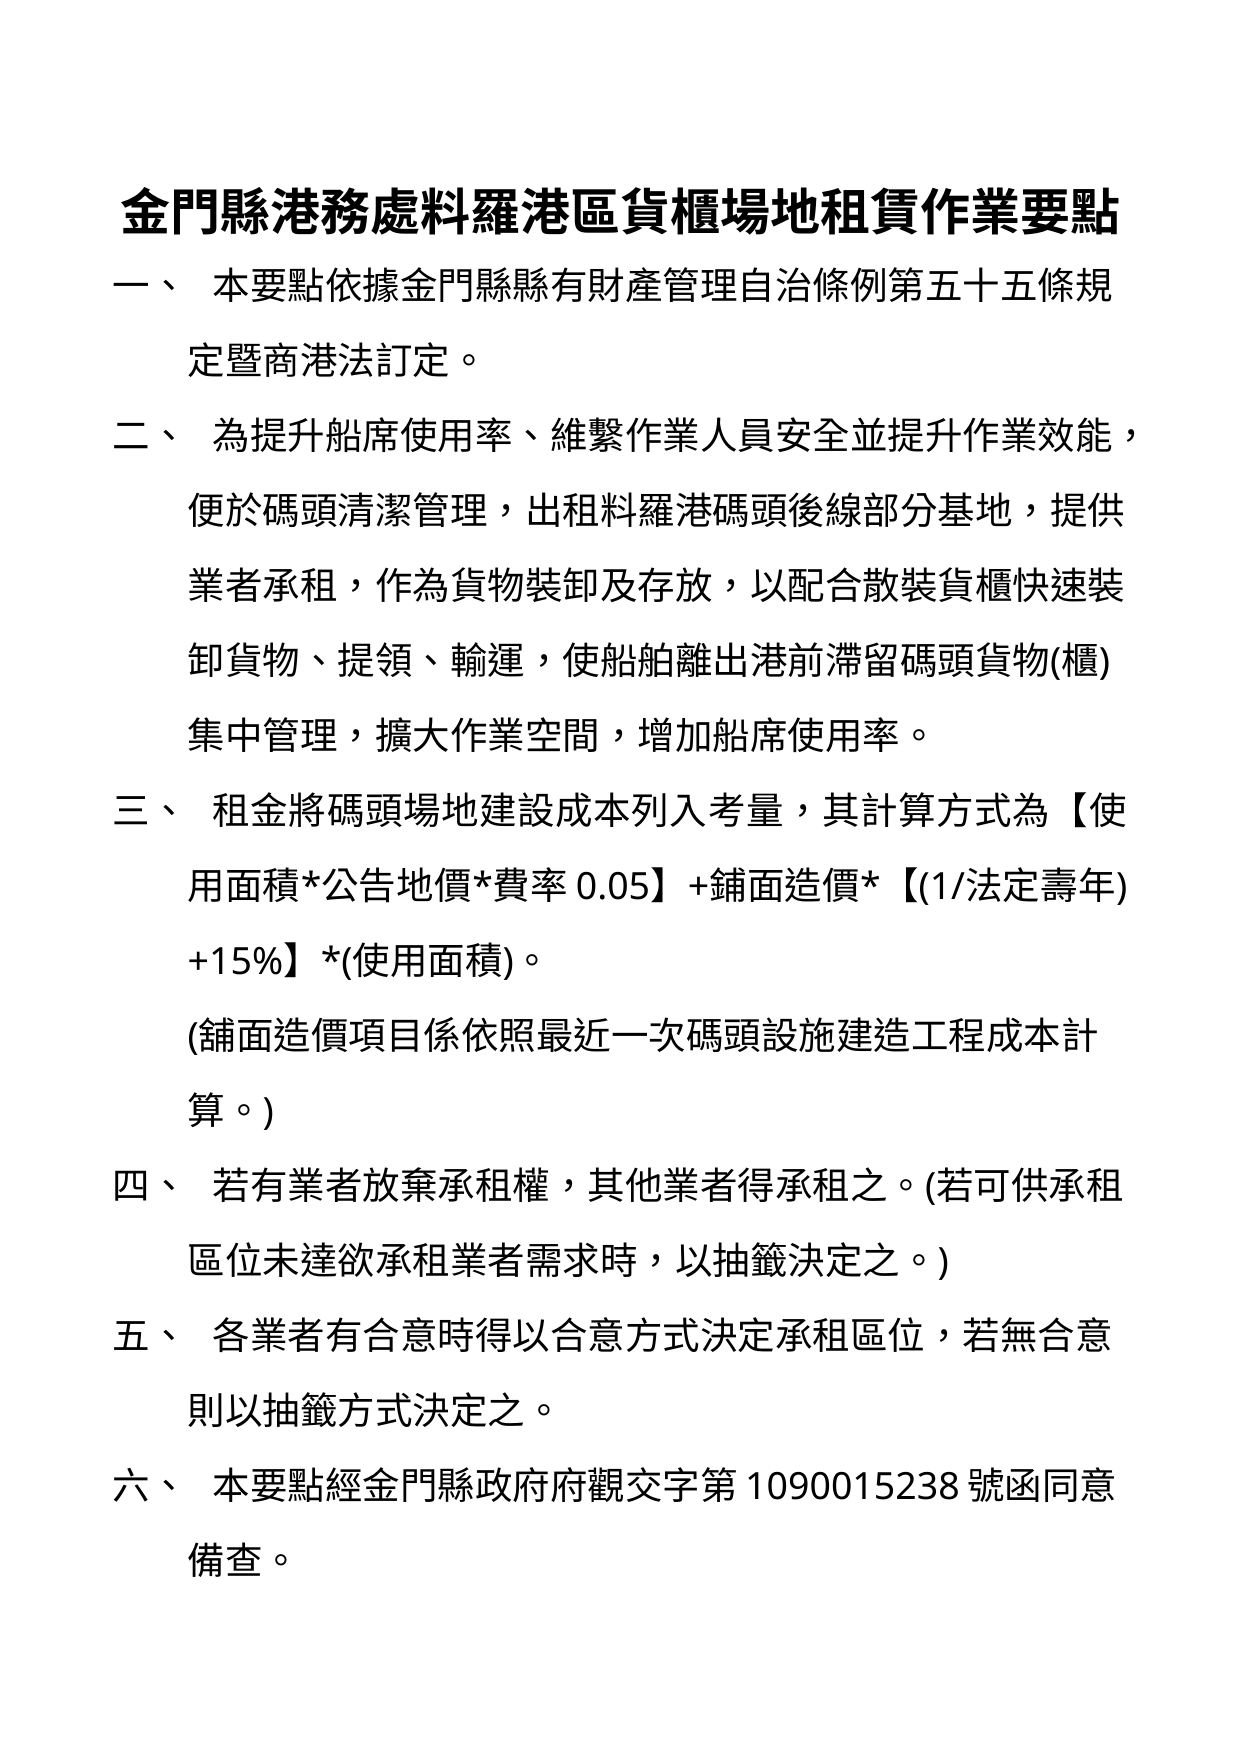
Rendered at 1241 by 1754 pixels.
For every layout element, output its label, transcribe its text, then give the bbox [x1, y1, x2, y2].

text 金門縣港務處料羅港區貨櫃場地租賃作業要點 [112, 164, 1128, 239]
list 本要點經金門縣政府府觀交字第1090015238號函同意備查。 [112, 1439, 1128, 1589]
list 本要點依據金門縣縣有財產管理自治條例第五十五條規定暨商港法訂定。 [112, 239, 1128, 389]
list 若有業者放棄承租權，其他業者得承租之。(若可供承租區位未達欲承租業者需求時，以抽籤決定之。) [112, 1139, 1128, 1289]
list 各業者有合意時得以合意方式決定承租區位，若無合意則以抽籤方式決定之。 [112, 1289, 1128, 1439]
list 為提升船席使用率、維繫作業人員安全並提升作業效能，便於碼頭清潔管理，出租料羅港碼頭後線部分基地，提供業者承租，作為貨物裝卸及存放，以配合散裝貨櫃快速裝卸貨物、提領、輸運，使船舶離出港前滯留碼頭貨物(櫃)集中管理，擴大作業空間，增加船席使用率。 [112, 389, 1128, 764]
list 租金將碼頭場地建設成本列入考量，其計算方式為【使用面積*公告地價*費率0.05】+鋪面造價*【(1/法定壽年)+15%】*(使用面積)。 [112, 764, 1128, 989]
list (舖面造價項目係依照最近一次碼頭設施建造工程成本計算。) [187, 989, 1128, 1139]
